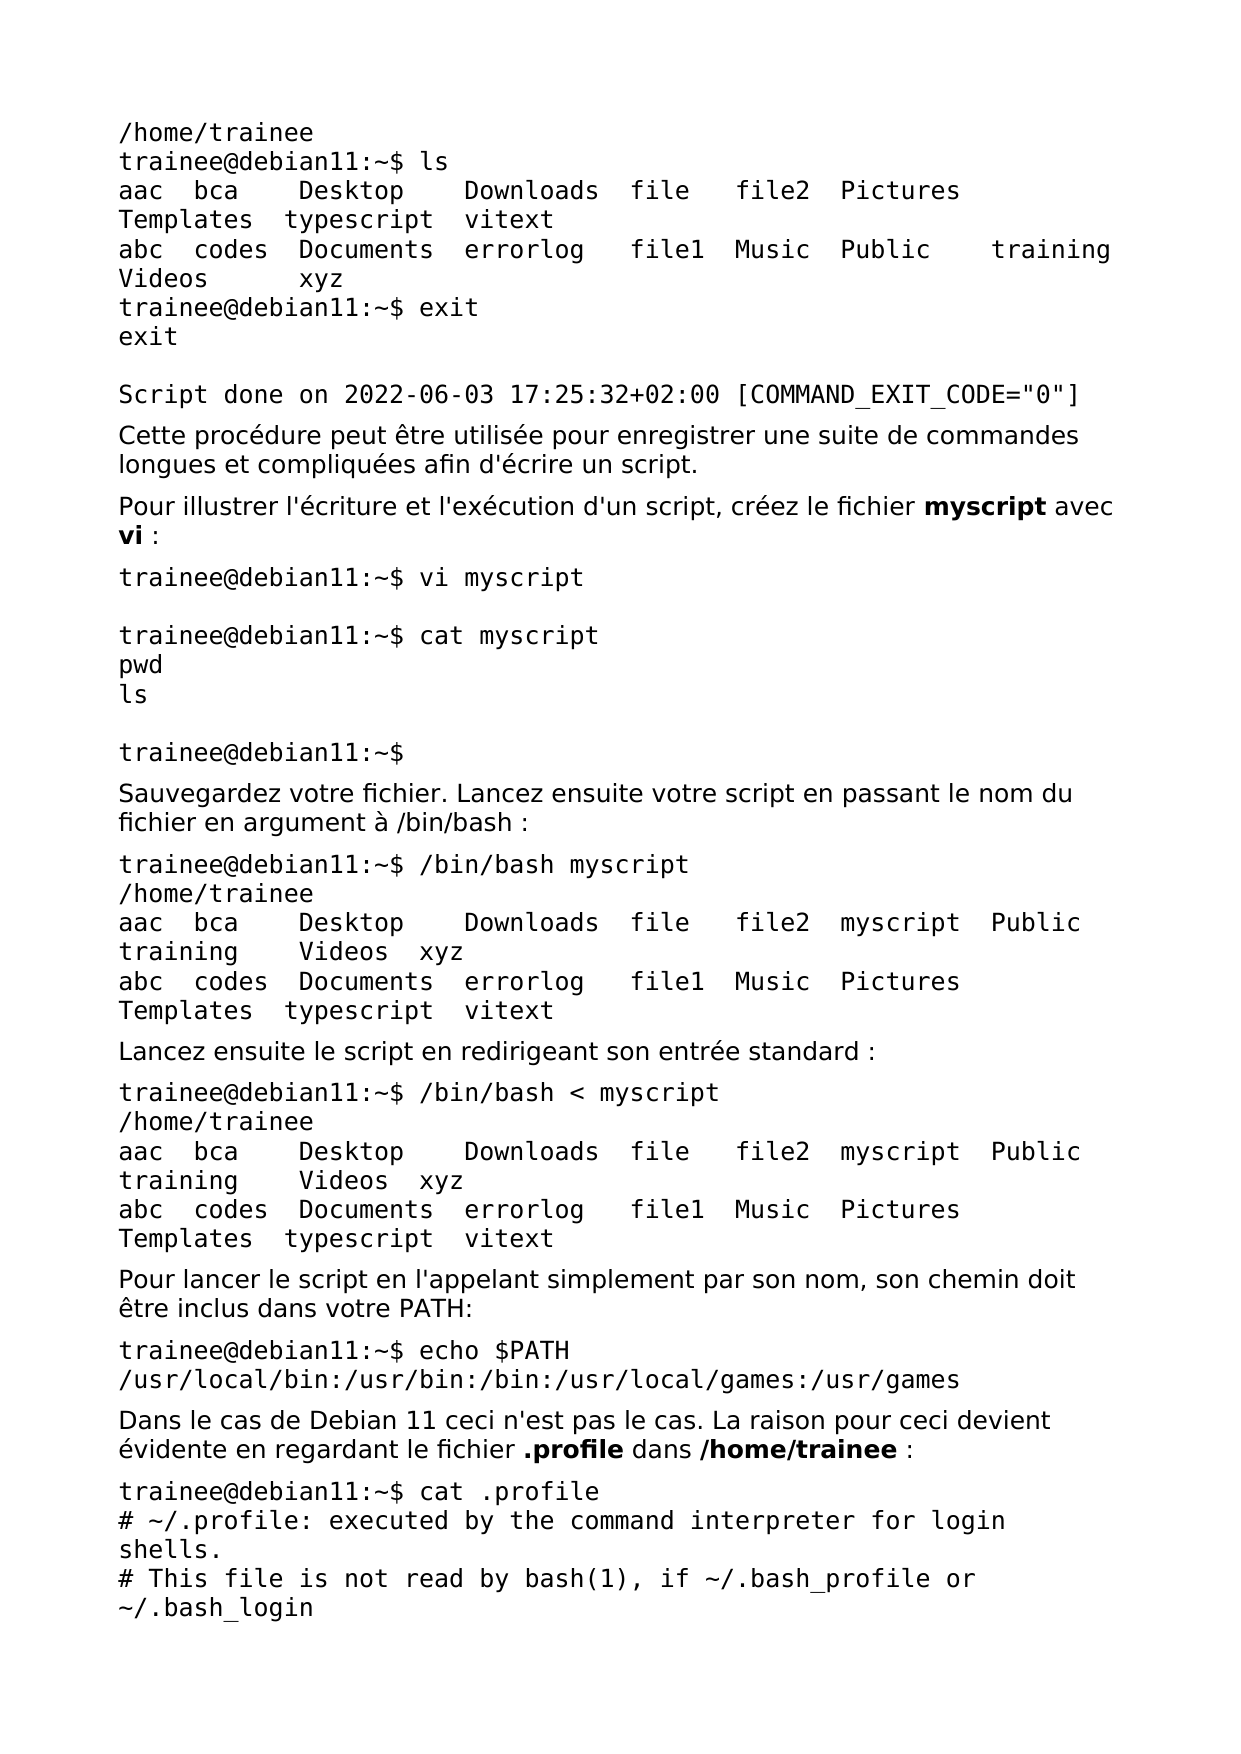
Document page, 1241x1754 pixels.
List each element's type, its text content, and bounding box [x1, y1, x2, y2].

text Sauvegardez votre fichier. Lancez ensuite votre script en passant le nom du fichier en argument à /bin/bash : [118, 779, 1122, 837]
text trainee@debian11:~$ /bin/bash < myscript /home/trainee aac bca Desktop Downloads file file2 myscript Public training Videos xyz abc codes Documents errorlog file1 Music Pictures Templates typescript vitext [118, 1078, 1122, 1253]
text trainee@debian11:~$ cat .profile # ~/.profile: executed by the command interpreter for login shells. # This file is not read by bash(1), if ~/.bash_profile or ~/.bash_login [118, 1477, 1122, 1623]
text Dans le cas de Debian 11 ceci n'est pas le cas. La raison pour ceci devient évidente en regardant le fichier .profile dans /home/trainee : [118, 1406, 1122, 1464]
text trainee@debian11:~$ echo $PATH /usr/local/bin:/usr/bin:/bin:/usr/local/games:/usr/games [118, 1336, 1122, 1394]
text trainee@debian11:~$ vi myscript trainee@debian11:~$ cat myscript pwd ls trainee@debian11:~$ [118, 563, 1122, 767]
text /home/trainee trainee@debian11:~$ ls aac bca Desktop Downloads file file2 Pictures Templates typescript vitext abc codes Documents errorlog file1 Music Public training Videos xyz trainee@debian11:~$ exit exit Script done on 2022-06-03 17:25:32+02:00 [COMMAND_EXIT_CODE="0"] [118, 118, 1122, 410]
text Pour lancer le script en l'appelant simplement par son nom, son chemin doit être inclus dans votre PATH: [118, 1265, 1122, 1323]
text Pour illustrer l'écriture et l'exécution d'un script, créez le fichier myscript avec vi : [118, 492, 1122, 551]
text trainee@debian11:~$ /bin/bash myscript /home/trainee aac bca Desktop Downloads file file2 myscript Public training Videos xyz abc codes Documents errorlog file1 Music Pictures Templates typescript vitext [118, 850, 1122, 1025]
text Cette procédure peut être utilisée pour enregistrer une suite de commandes longues et compliquées afin d'écrire un script. [118, 422, 1122, 480]
text Lancez ensuite le script en redirigeant son entrée standard : [118, 1037, 1122, 1066]
